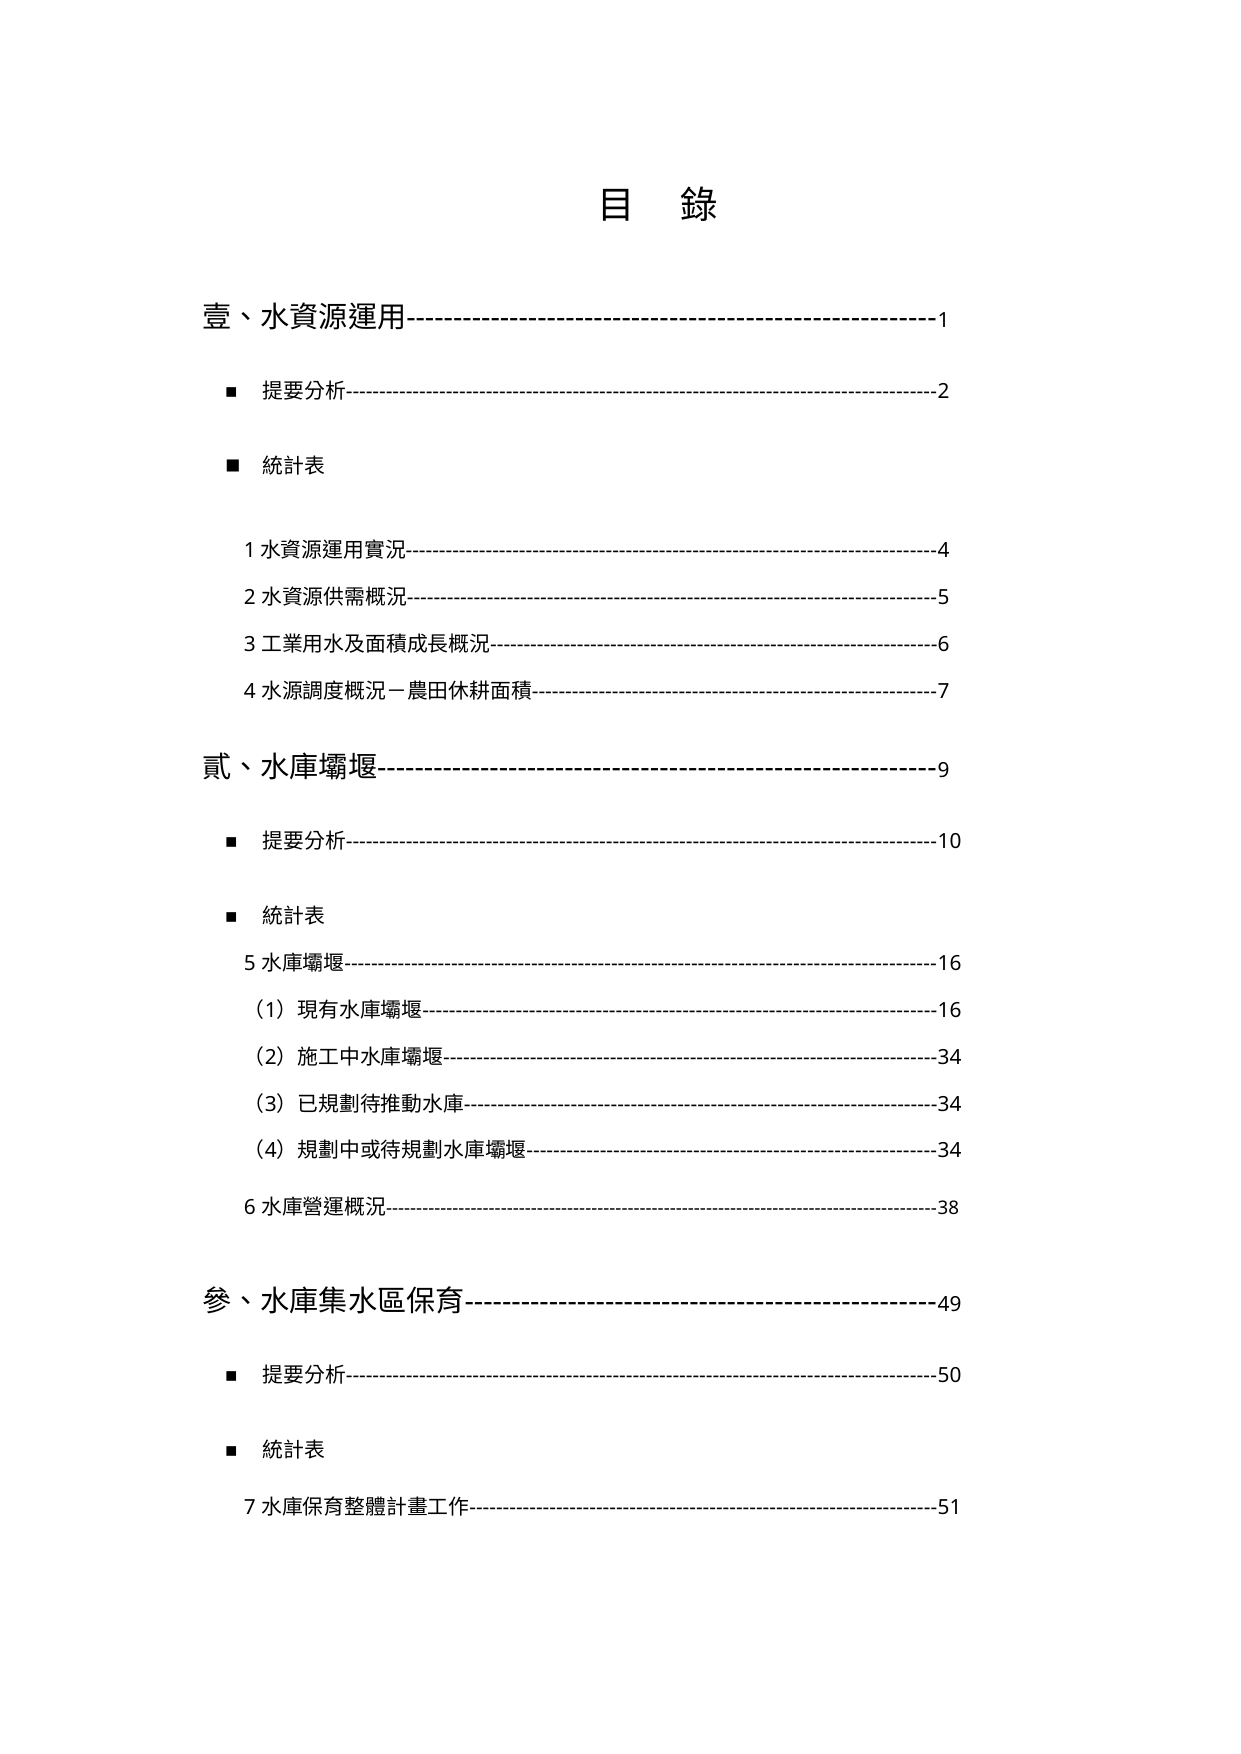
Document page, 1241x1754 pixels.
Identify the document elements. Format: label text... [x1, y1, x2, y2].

text 1水資源運用實況 4 [244, 530, 1053, 568]
text （1）現有水庫壩堰 16 [244, 989, 1053, 1027]
text 3 工業用水及面積成長概況 6 [244, 624, 1053, 661]
text （2）施工中水庫壩堰 34 [244, 1036, 1053, 1074]
text （3）已規劃待推動水庫 34 [244, 1083, 1053, 1121]
text 2 水資源供需概況 5 [244, 577, 1053, 614]
text 目錄 [262, 164, 1053, 239]
list 統計表 [225, 896, 1053, 933]
text 參、水庫集水區保育 49 [187, 1261, 1053, 1336]
list 提要分析 2 [225, 371, 1053, 446]
list 統計表 [225, 1430, 1053, 1468]
text 5 水庫壩堰 16 [244, 943, 1053, 980]
list 提要分析 10 [225, 821, 1053, 896]
text [100, 12, 237, 126]
list 統計表 [225, 446, 1053, 483]
text 7 水庫保育整體計畫工作 51 [244, 1486, 1053, 1524]
text 貳、水庫壩堰 9 [187, 727, 1053, 802]
text 4 水源調度概況－農田休耕面積 7 [244, 671, 1053, 708]
text 6 水庫營運概況 38 [244, 1186, 1053, 1224]
list 提要分析 50 [225, 1355, 1053, 1430]
text 壹、水資源運用 1 [187, 277, 1053, 352]
text （4）規劃中或待規劃水庫壩堰 34 [244, 1130, 1053, 1168]
